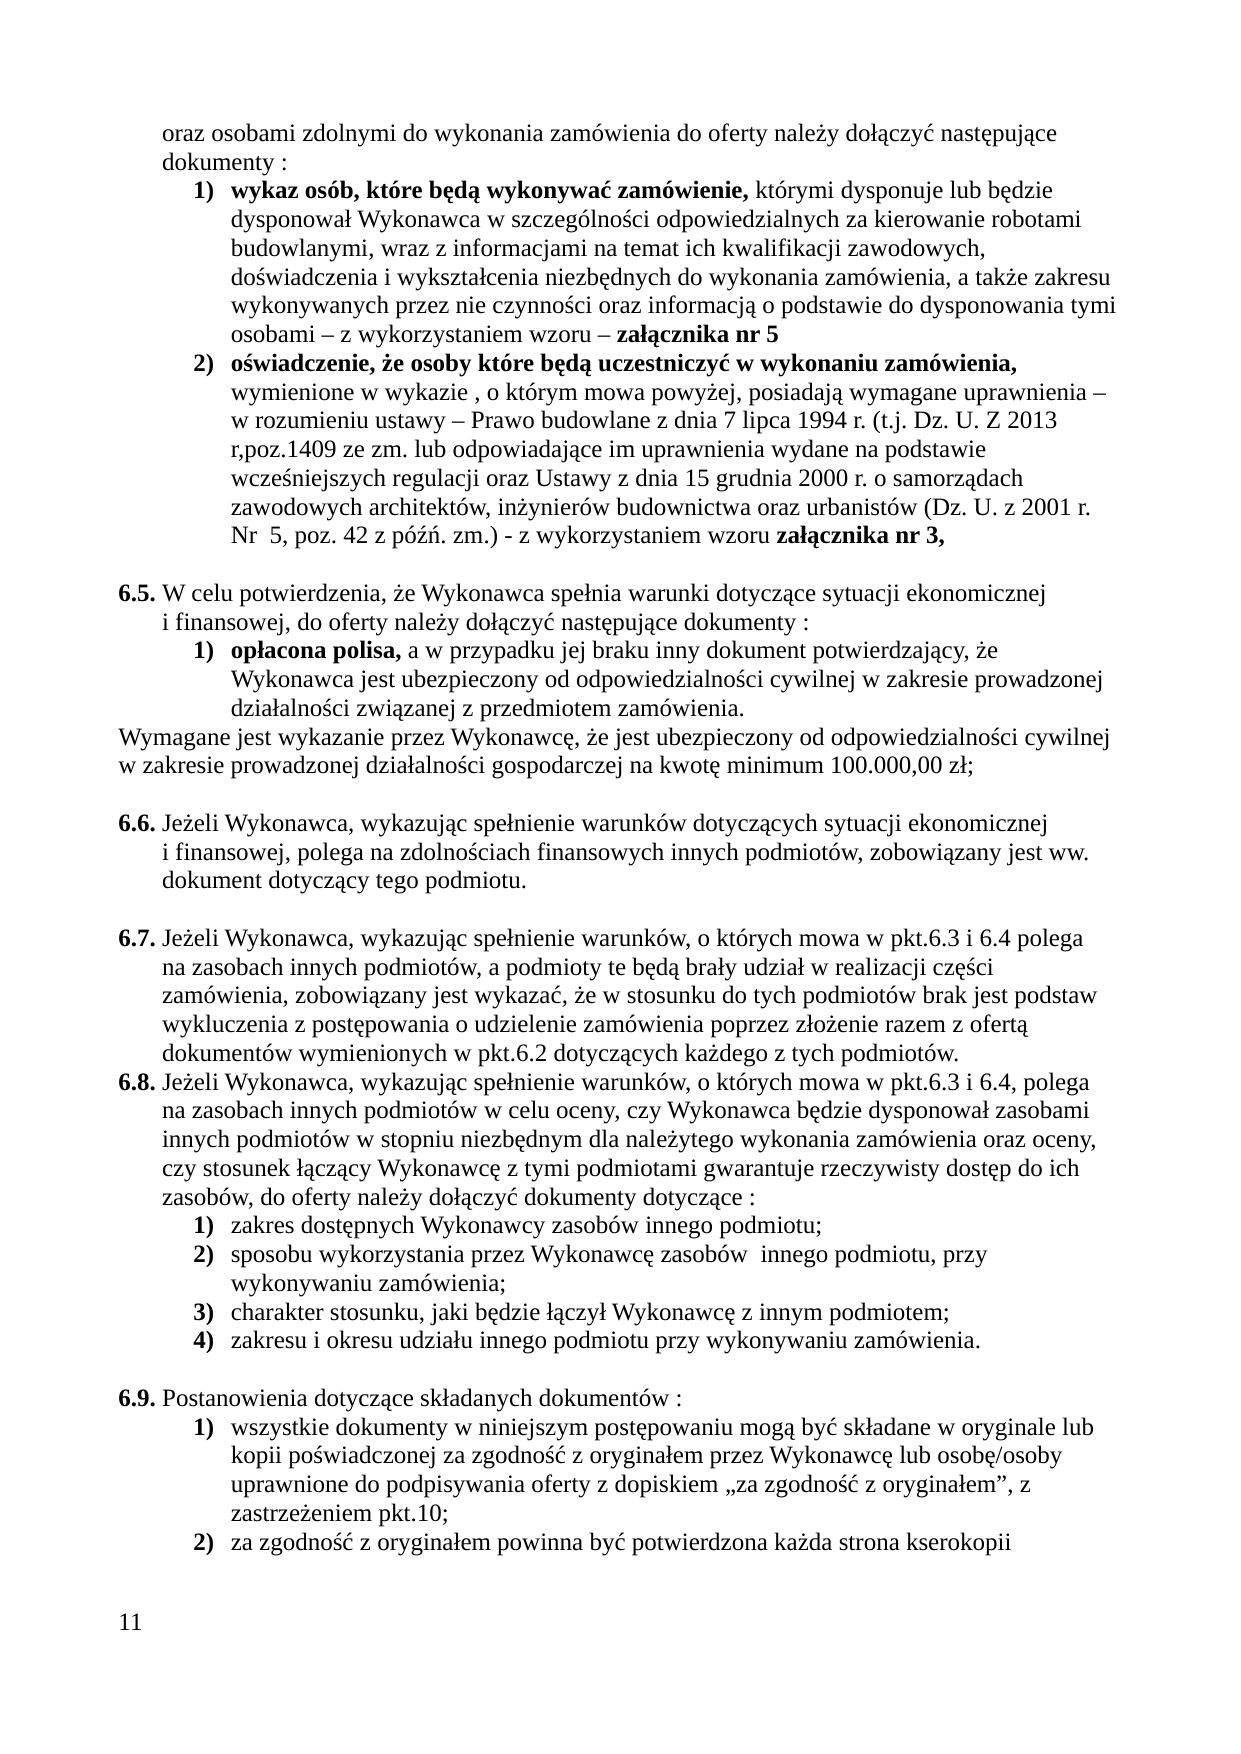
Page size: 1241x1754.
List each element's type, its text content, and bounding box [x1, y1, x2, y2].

list sposobu wykorzystania przez Wykonawcę zasobów innego podmiotu, przy wykonywaniu zamówienia; [193, 1239, 1122, 1297]
text zamówienia, zobowiązany jest wykazać, że w stosunku do tych podmiotów brak jest podstaw [118, 981, 1122, 1009]
list opłacona polisa, a w przypadku jej braku inny dokument potwierdzający, że Wykonawca jest ubezpieczony od odpowiedzialności cywilnej w zakresie prowadzonej działalności związanej z przedmiotem zamówienia. [193, 636, 1122, 722]
list wszystkie dokumenty w niniejszym postępowaniu mogą być składane w oryginale lub kopii poświadczonej za zgodność z oryginałem przez Wykonawcę lub osobę/osoby uprawnione do podpisywania oferty z dopiskiem „za zgodność z oryginałem”, z zastrzeżeniem pkt.10; [193, 1412, 1122, 1527]
list za zgodność z oryginałem powinna być potwierdzona każda strona kserokopii [193, 1527, 1122, 1556]
text 6.8. Jeżeli Wykonawca, wykazując spełnienie warunków, o których mowa w pkt.6.3 i 6.4, polega [118, 1067, 1122, 1096]
text 6.6. Jeżeli Wykonawca, wykazując spełnienie warunków dotyczących sytuacji ekonomicznej [118, 808, 1122, 837]
list budowlanymi, wraz z informacjami na temat ich kwalifikacji zawodowych, doświadczenia i wykształcenia niezbędnych do wykonania zamówienia, a także zakresu wykonywanych przez nie czynności oraz informacją o podstawie do dysponowania tymi osobami – z wykorzystaniem wzoru – załącznika nr 5 [193, 233, 1122, 348]
list charakter stosunku, jaki będzie łączył Wykonawcę z innym podmiotem; [193, 1297, 1122, 1326]
list zakresu i okresu udziału innego podmiotu przy wykonywaniu zamówienia. [193, 1326, 1122, 1354]
list wykaz osób, które będą wykonywać zamówienie, którymi dysponuje lub będzie [193, 176, 1122, 204]
list dysponował Wykonawca w szczególności odpowiedzialnych za kierowanie robotami [193, 204, 1122, 233]
text 6.9. Postanowienia dotyczące składanych dokumentów : [118, 1383, 1122, 1412]
text dokument dotyczący tego podmiotu. [118, 866, 1122, 894]
text innych podmiotów w stopniu niezbędnym dla należytego wykonania zamówienia oraz oceny, [118, 1124, 1122, 1153]
text Wymagane jest wykazanie przez Wykonawcę, że jest ubezpieczony od odpowiedzialności cywilnej w zakresie prowadzonej działalności gospodarczej na kwotę minimum 100.000,00 zł; [118, 722, 1122, 779]
text czy stosunek łączący Wykonawcę z tymi podmiotami gwarantuje rzeczywisty dostęp do ich [118, 1153, 1122, 1182]
text zasobów, do oferty należy dołączyć dokumenty dotyczące : [118, 1182, 1122, 1211]
text oraz osobami zdolnymi do wykonania zamówienia do oferty należy dołączyć następujące [118, 118, 1122, 147]
text wykluczenia z postępowania o udzielenie zamówienia poprzez złożenie razem z ofertą [118, 1009, 1122, 1038]
text i finansowej, polega na zdolnościach finansowych innych podmiotów, zobowiązany jest ww. [118, 837, 1122, 866]
text 6.5. W celu potwierdzenia, że Wykonawca spełnia warunki dotyczące sytuacji ekonomicznej [118, 578, 1122, 607]
text na zasobach innych podmiotów, a podmioty te będą brały udział w realizacji części [118, 952, 1122, 981]
list Nr 5, poz. 42 z późń. zm.) - z wykorzystaniem wzoru załącznika nr 3, [193, 521, 1122, 549]
list oświadczenie, że osoby które będą uczestniczyć w wykonaniu zamówienia, wymienione w wykazie , o którym mowa powyżej, posiadają wymagane uprawnienia – w rozumieniu ustawy – Prawo budowlane z dnia 7 lipca 1994 r. (t.j. Dz. U. Z 2013 r,poz.1409 ze zm. lub odpowiadające im uprawnienia wydane na podstawie wcześniejszych regulacji oraz Ustawy z dnia 15 grudnia 2000 r. o samorządach [193, 348, 1122, 492]
list zakres dostępnych Wykonawcy zasobów innego podmiotu; [193, 1211, 1122, 1239]
text 6.7. Jeżeli Wykonawca, wykazując spełnienie warunków, o których mowa w pkt.6.3 i 6.4 polega [118, 923, 1122, 952]
text dokumentów wymienionych w pkt.6.2 dotyczących każdego z tych podmiotów. [118, 1038, 1122, 1067]
text na zasobach innych podmiotów w celu oceny, czy Wykonawca będzie dysponował zasobami [118, 1096, 1122, 1124]
list zawodowych architektów, inżynierów budownictwa oraz urbanistów (Dz. U. z 2001 r. [193, 492, 1122, 521]
text dokumenty : [118, 147, 1122, 176]
text i finansowej, do oferty należy dołączyć następujące dokumenty : [118, 607, 1122, 636]
